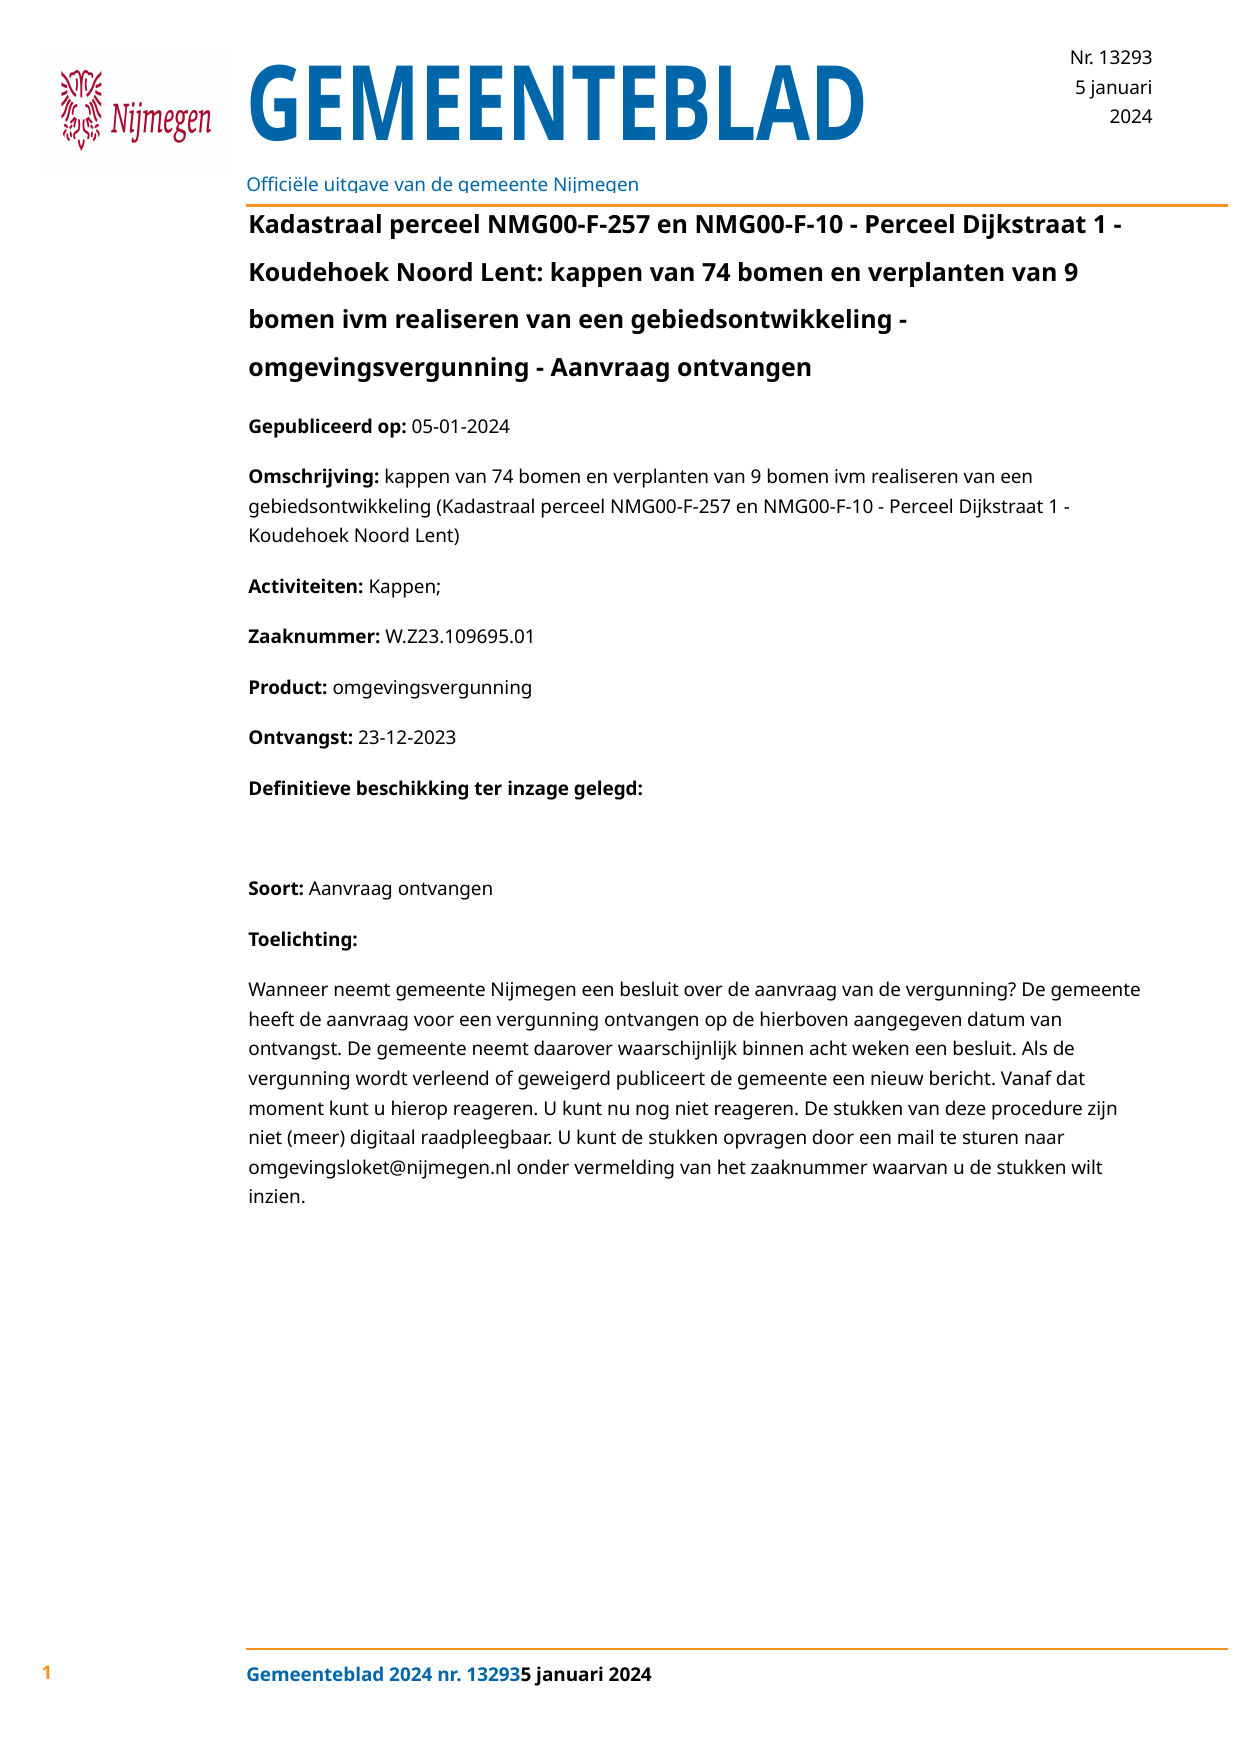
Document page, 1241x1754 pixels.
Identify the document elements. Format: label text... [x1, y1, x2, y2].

text Wanneer neemt gemeente Nijmegen een besluit over de aanvraag van de vergunning? De gemeente heeft de aanvraag voor een vergunning ontvangen op de hierboven aangegeven datum van ontvangst. De gemeente neemt daarover waarschijnlijk binnen acht weken een besluit. Als de vergunning wordt verleend of geweigerd publiceert de gemeente een nieuw bericht. Vanaf dat moment kunt u hierop reageren. U kunt nu nog niet reageren. De stukken van deze procedure zijn niet (meer) digitaal raadpleegbaar. U kunt de stukken opvragen door een mail te sturen naar omgevingsloket@nijmegen.nl onder vermelding van het zaaknummer waarvan u de stukken wilt inzien. [248, 976, 1152, 1209]
picture [41, 47, 231, 172]
text Definitieve beschikking ter inzage gelegd: [248, 775, 1152, 801]
text Omschrijving: kappen van 74 bomen en verplanten van 9 bomen ivm realiseren van een gebiedsontwikkeling (Kadastraal perceel NMG00-F-257 en NMG00-F-10 - Perceel Dijkstraat 1 - Koudehoek Noord Lent) [248, 463, 1152, 548]
text Gepubliceerd op: 05-01-2024 [248, 413, 1152, 439]
text Toelichting: [248, 926, 1152, 952]
text Product: omgevingsvergunning [248, 674, 1152, 700]
text Soort: Aanvraag ontvangen [248, 876, 1152, 901]
text Zaaknummer: W.Z23.109695.01 [248, 623, 1152, 649]
text Ontvangst: 23-12-2023 [248, 724, 1152, 750]
text Activiteiten: Kappen; [248, 573, 1152, 599]
text Kadastraal perceel NMG00-F-257 en NMG00-F-10 - Perceel Dijkstraat 1 - Koudehoek Noord Lent: kappen van 74 bomen en verplanten van 9 bomen ivm realiseren van een gebiedsontwikkeling - omgevingsvergunning - Aanvraag ontvangen [248, 207, 1152, 384]
